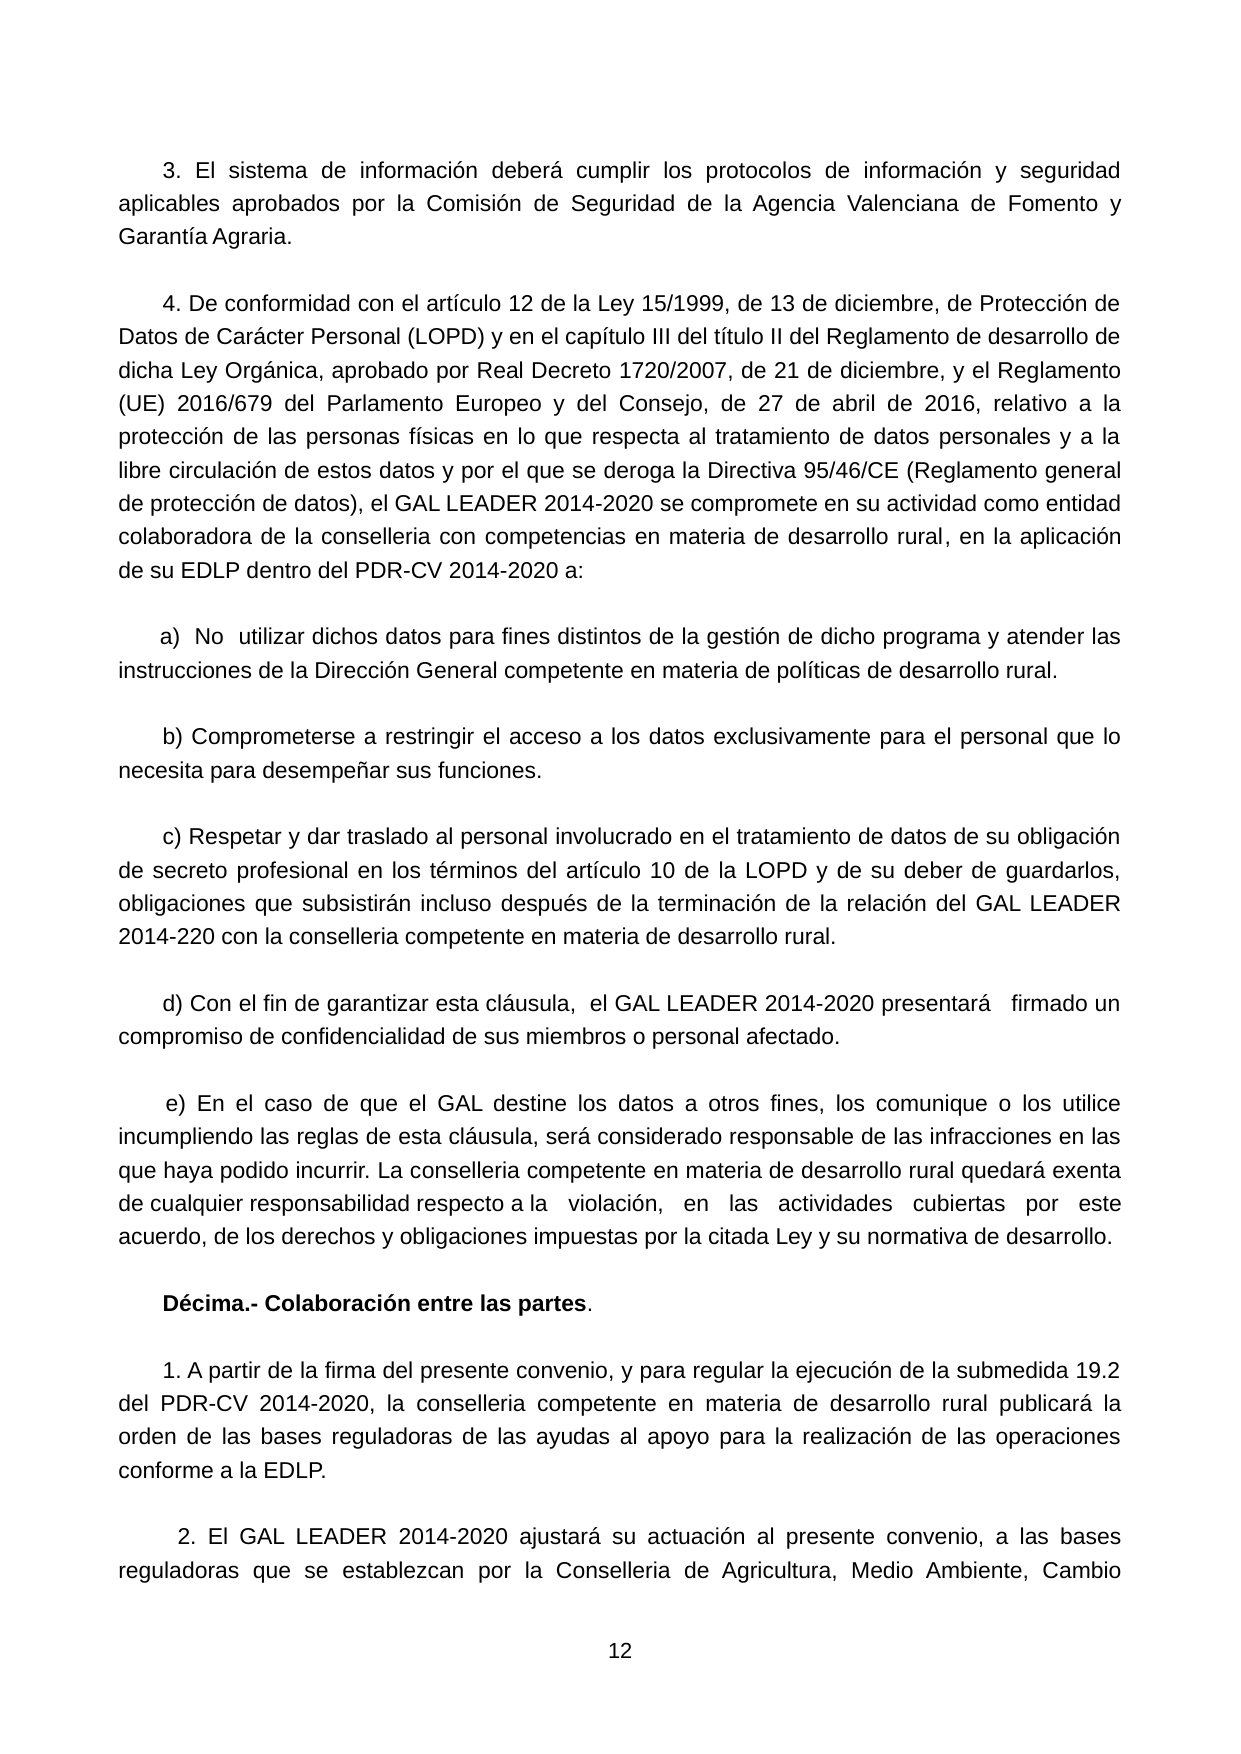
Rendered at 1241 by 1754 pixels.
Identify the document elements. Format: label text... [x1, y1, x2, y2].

text 3. El sistema de información deberá cumplir los protocolos de información y seguridad aplicables aprobados por la Comisión de Seguridad de la Agencia Valenciana de Fomento y Garantía Agraria. [118, 151, 1122, 251]
text a) No utilizar dichos datos para fines distintos de la gestión de dicho programa y atender las instrucciones de la Dirección General competente en materia de políticas de desarrollo rural. [118, 618, 1122, 685]
text b) Comprometerse a restringir el acceso a los datos exclusivamente para el personal que lo necesita para desempeñar sus funciones. [118, 718, 1122, 785]
text 1. A partir de la firma del presente convenio, y para regular la ejecución de la submedida 19.2 del PDR-CV 2014-2020, la conselleria competente en materia de desarrollo rural publicará la orden de las bases reguladoras de las ayudas al apoyo para la realización de las operaciones conforme a la EDLP. [118, 1351, 1122, 1485]
text 4. De conformidad con el artículo 12 de la Ley 15/1999, de 13 de diciembre, de Protección de Datos de Carácter Personal (LOPD) y en el capítulo III del título II del Reglamento de desarrollo de dicha Ley Orgánica, aprobado por Real Decreto 1720/2007, de 21 de diciembre, y el Reglamento (UE) 2016/679 del Parlamento Europeo y del Consejo, de 27 de abril de 2016, relativo a la protección de las personas físicas en lo que respecta al tratamiento de datos personales y a la libre circulación de estos datos y por el que se deroga la Directiva 95/46/CE (Reglamento general de protección de datos), el GAL LEADER 2014-2020 se compromete en su actividad como entidad colaboradora de la conselleria con competencias en materia de desarrollo rural, en la aplicación de su EDLP dentro del PDR-CV 2014-2020 a: [118, 285, 1122, 585]
text Décima.- Colaboración entre las partes. [118, 1285, 1122, 1318]
text 2. El GAL LEADER 2014-2020 ajustará su actuación al presente convenio, a las bases reguladoras que se establezcan por la Conselleria de Agricultura, Medio Ambiente, Cambio [118, 1518, 1122, 1585]
text e) En el caso de que el GAL destine los datos a otros fines, los comunique o los utilice incumpliendo las reglas de esta cláusula, será considerado responsable de las infracciones en las que haya podido incurrir. La conselleria competente en materia de desarrollo rural quedará exenta de cualquier responsabilidad respecto a la violación, en las actividades cubiertas por este acuerdo, de los derechos y obligaciones impuestas por la citada Ley y su normativa de desarrollo. [118, 1085, 1122, 1251]
text d) Con el fin de garantizar esta cláusula, el GAL LEADER 2014-2020 presentará firmado un compromiso de confidencialidad de sus miembros o personal afectado. [118, 985, 1122, 1051]
text c) Respetar y dar traslado al personal involucrado en el tratamiento de datos de su obligación de secreto profesional en los términos del artículo 10 de la LOPD y de su deber de guardarlos, obligaciones que subsistirán incluso después de la terminación de la relación del GAL LEADER 2014-220 con la conselleria competente en materia de desarrollo rural. [118, 818, 1122, 951]
